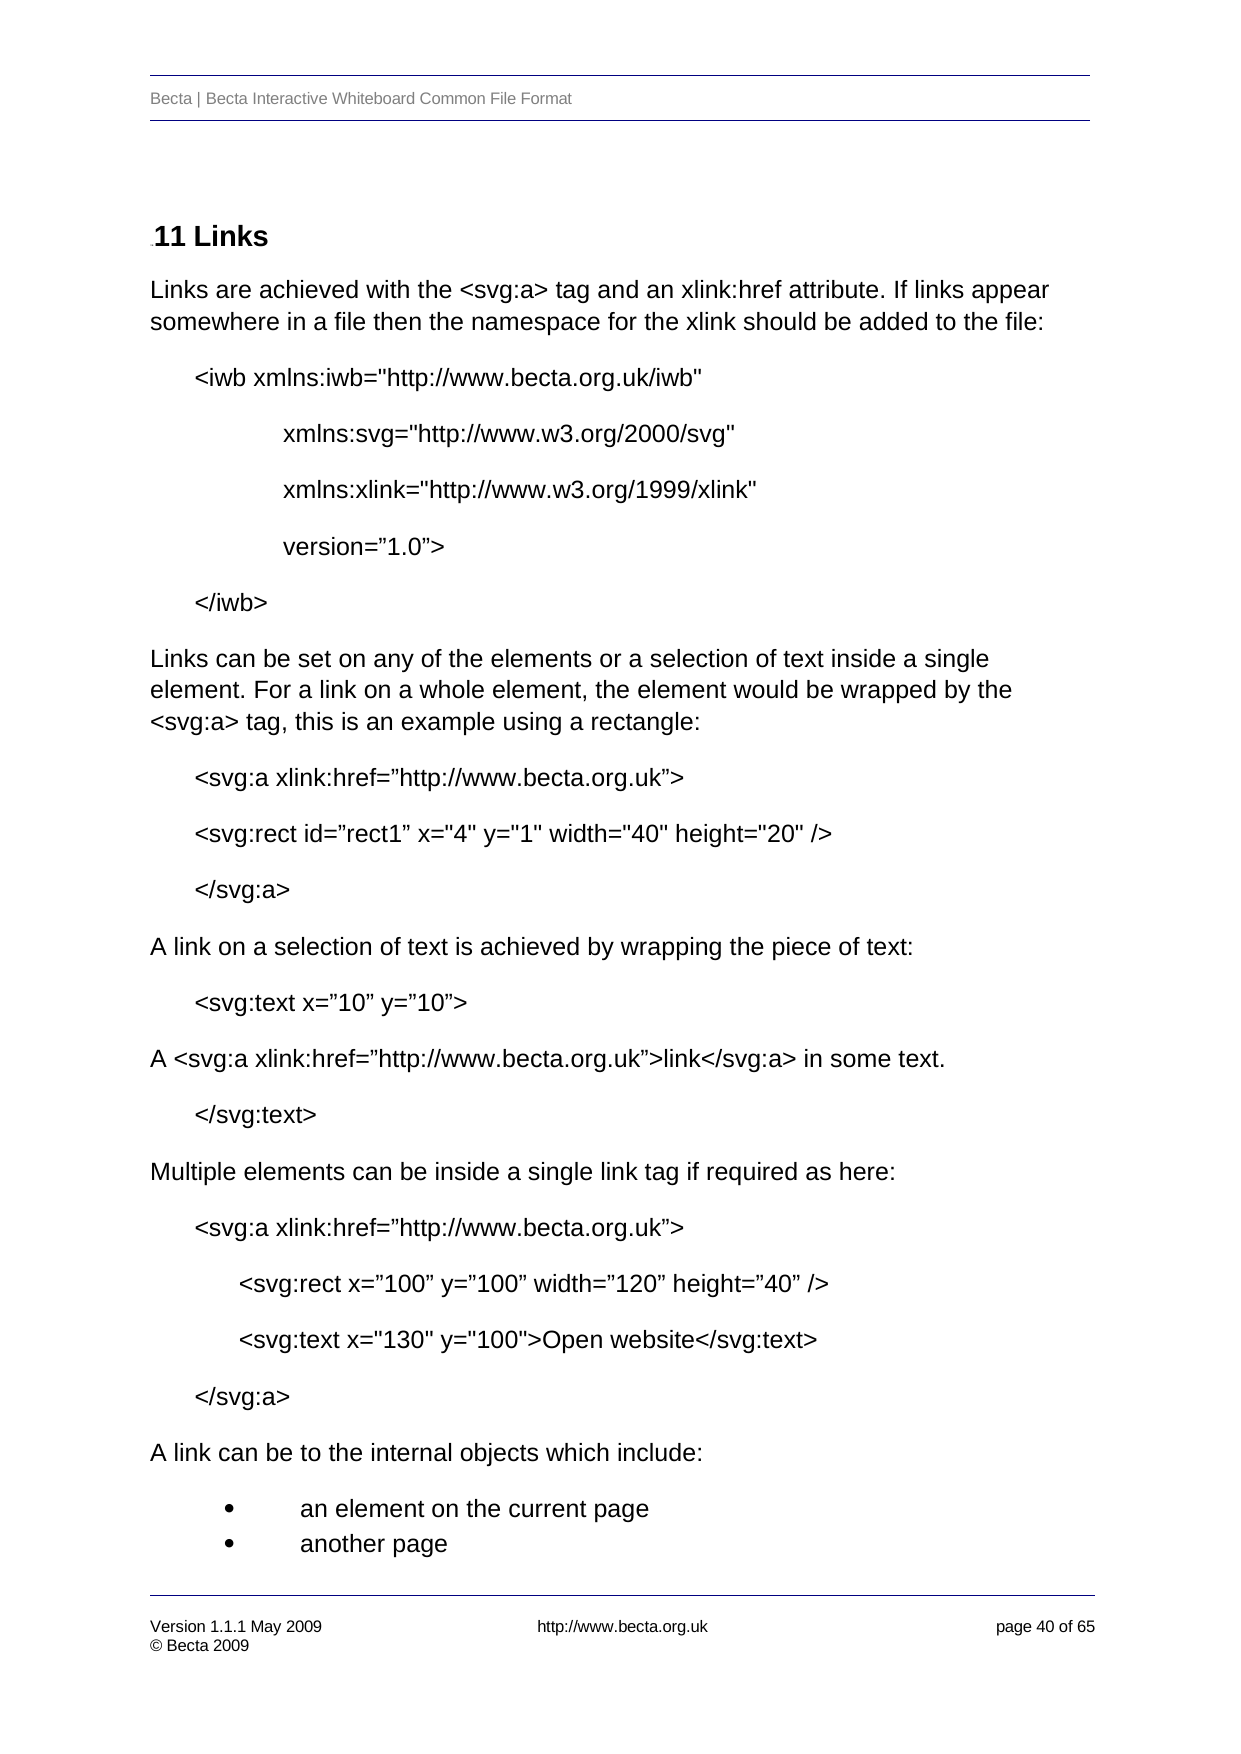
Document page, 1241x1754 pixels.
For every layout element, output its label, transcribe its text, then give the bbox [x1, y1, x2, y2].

text <svg:text x=”10” y=”10”> [194, 986, 1090, 1017]
text A <svg:a xlink:href=”http://www.becta.org.uk”>link</svg:a> in some text. [150, 1042, 1090, 1074]
text </svg:a> [194, 874, 1090, 905]
text <svg:rect x=”100” y=”100” width=”120” height=”40” /> [194, 1267, 1090, 1299]
text <iwb xmlns:iwb="http://www.becta.org.uk/iwb" [194, 361, 1090, 392]
text A link on a selection of text is achieved by wrapping the piece of text: [150, 930, 1090, 961]
text <svg:text x="130" y="100">Open website</svg:text> [194, 1324, 1090, 1355]
text Links are achieved with the <svg:a> tag and an xlink:href attribute. If links appear somewhere in a file then the namespace for the xlink should be added to the file: [150, 274, 1090, 336]
text Multiple elements can be inside a single link tag if required as here: [150, 1155, 1090, 1186]
text A link can be to the internal objects which include: [150, 1436, 1090, 1467]
text </svg:a> [194, 1380, 1090, 1411]
text <svg:rect id=”rect1” x="4" y="1" width="40" height="20" /> [194, 817, 1090, 849]
text Links can be set on any of the elements or a selection of text inside a single element. For a link on a whole element, the element would be wrapped by the <svg:a> tag, this is an example using a rectangle: [150, 642, 1090, 736]
text version=”1.0”> [194, 530, 1090, 561]
list another page [225, 1528, 1090, 1559]
text </iwb> [194, 586, 1090, 617]
text </svg:text> [194, 1099, 1090, 1130]
subtitle 10B11 Links [150, 219, 1090, 253]
text <svg:a xlink:href=”http://www.becta.org.uk”> [194, 1211, 1090, 1242]
text <svg:a xlink:href=”http://www.becta.org.uk”> [194, 761, 1090, 792]
text xmlns:xlink="http://www.w3.org/1999/xlink" [194, 474, 1090, 505]
list an element on the current page [225, 1492, 1090, 1524]
text xmlns:svg="http://www.w3.org/2000/svg" [194, 417, 1090, 449]
